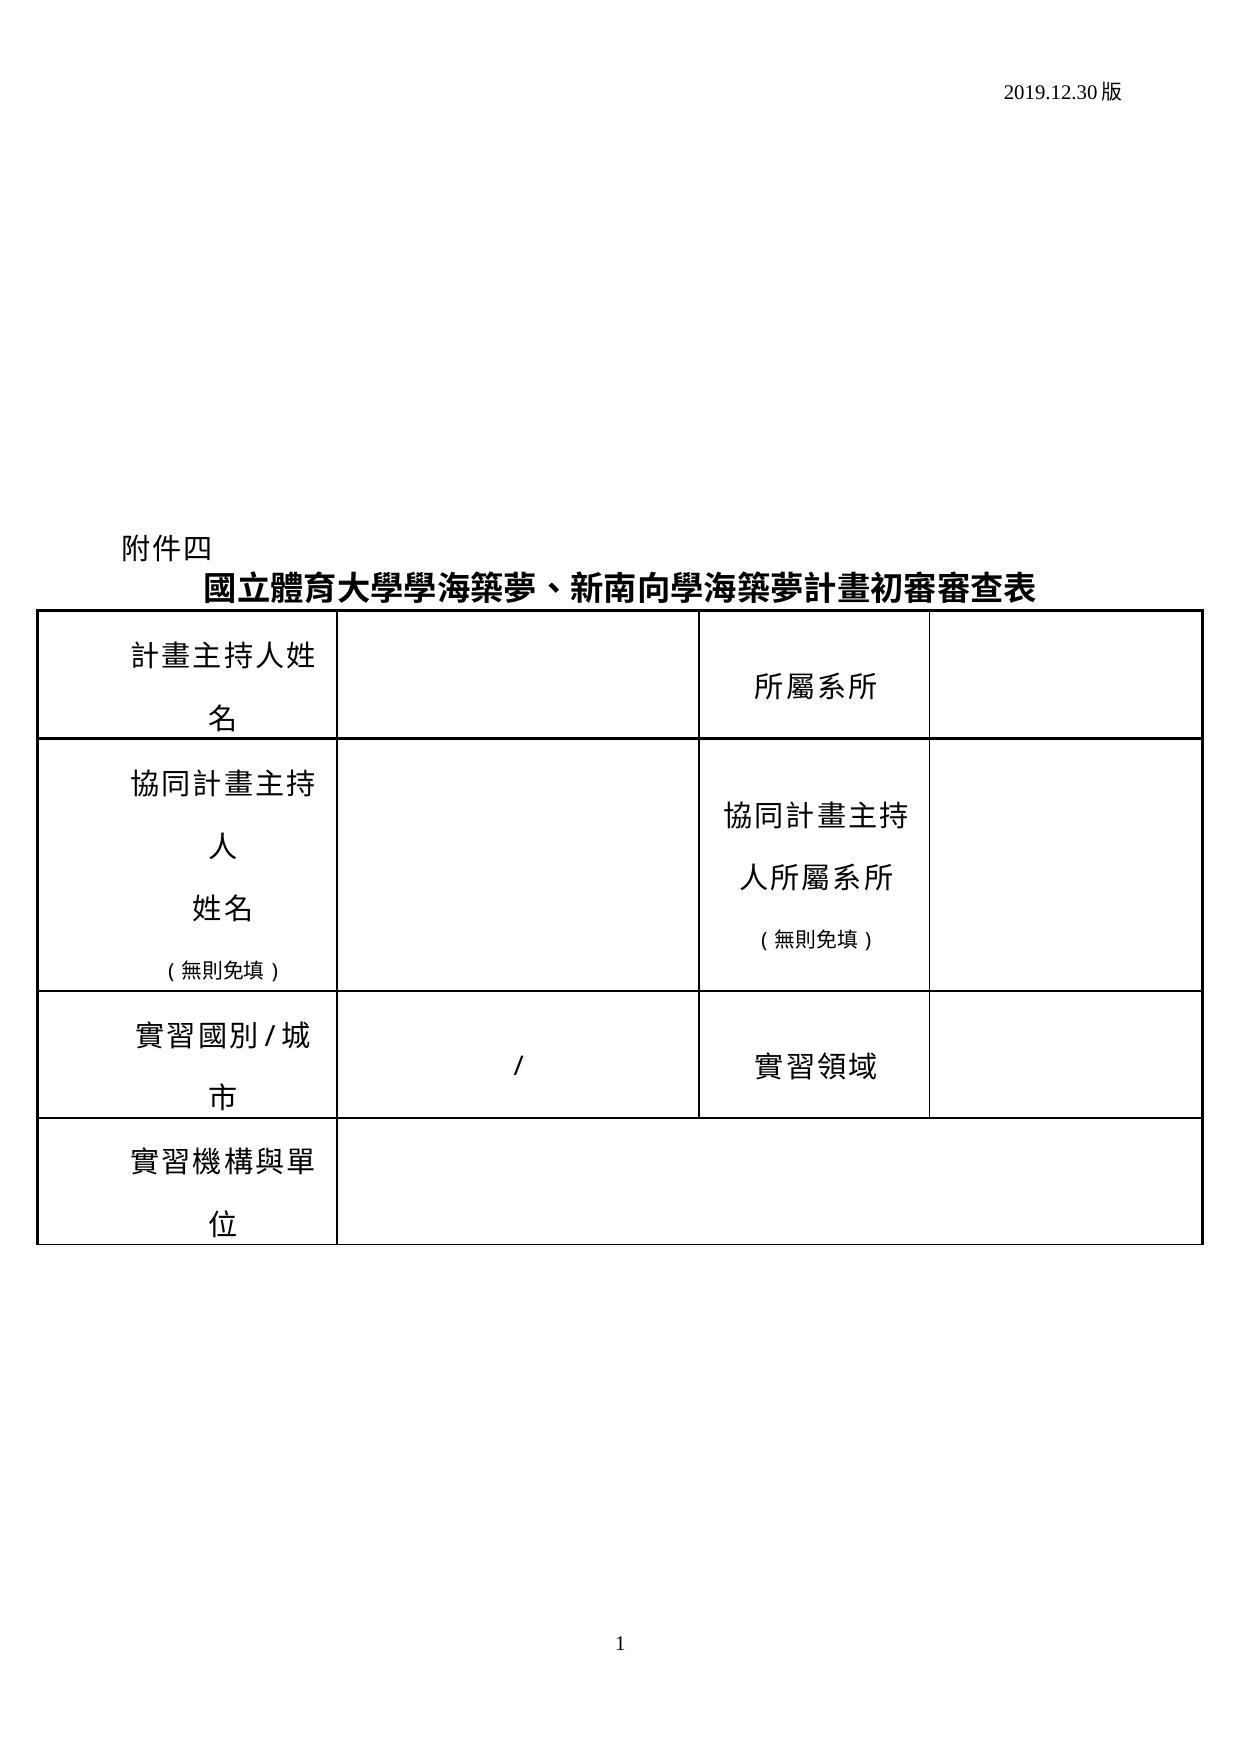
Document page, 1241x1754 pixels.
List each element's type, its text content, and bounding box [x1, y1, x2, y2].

table_header 所屬系所 [700, 612, 929, 737]
table_cell 實習機構與單位 [39, 1119, 336, 1243]
table_cell [930, 992, 1201, 1117]
table_cell [930, 740, 1201, 990]
table_cell 協同計畫主持人 姓名 (無則免填) [39, 740, 336, 990]
table_cell 協同計畫主持人所屬系所 (無則免填) [700, 740, 929, 990]
table_header [930, 612, 1201, 737]
text 國立體育大學學海築夢、新南向學海築夢計畫初審審查表 [120, 567, 1120, 609]
table_header [338, 612, 698, 737]
text 附件四 [120, 505, 1120, 567]
table_cell 實習領域 [700, 992, 929, 1117]
table_cell / [338, 992, 698, 1117]
table_cell [338, 1119, 1201, 1243]
table_cell [338, 740, 698, 990]
table_cell 實習國別/城市 [39, 992, 336, 1117]
table_header 計畫主持人姓名 [39, 612, 336, 737]
